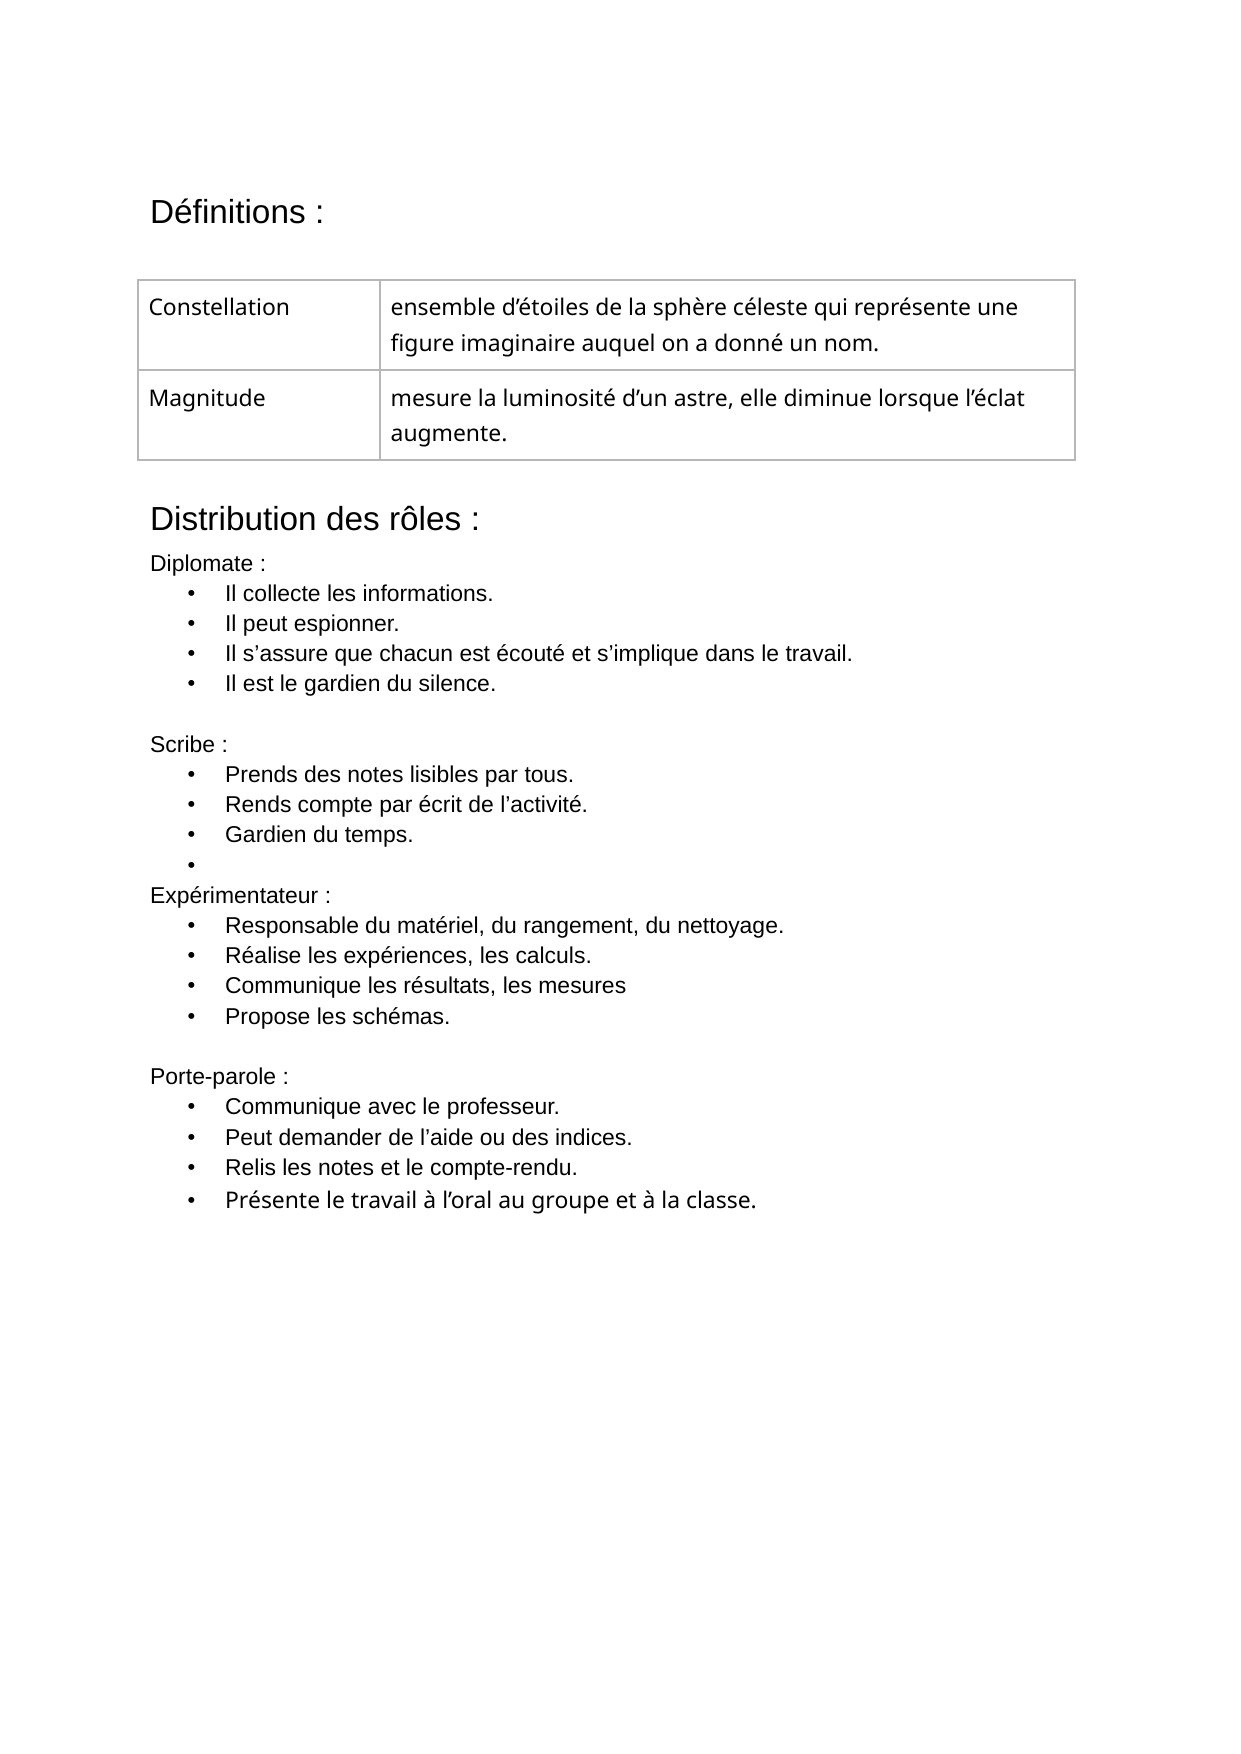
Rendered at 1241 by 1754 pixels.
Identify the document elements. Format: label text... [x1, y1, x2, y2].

text Scribe : [150, 731, 1090, 757]
list Responsable du matériel, du rangement, du nettoyage. [187, 912, 1090, 938]
list Rends compte par écrit de l’activité. [187, 791, 1090, 818]
list Il est le gardien du silence. [187, 670, 1090, 697]
list Il collecte les informations. [187, 580, 1090, 606]
list Présente le travail à l’oral au groupe et à la classe. [187, 1184, 1090, 1215]
table_cell mesure la luminosité d’un astre, elle diminue lorsque l’éclat augmente. [381, 371, 1074, 459]
table_header ensemble d’étoiles de la sphère céleste qui représente une figure imaginaire auquel on a donné un nom. [381, 281, 1074, 369]
list Communique les résultats, les mesures [187, 972, 1090, 999]
subtitle Définitions : [150, 192, 1090, 230]
list Il peut espionner. [187, 610, 1090, 636]
list Prends des notes lisibles par tous. [187, 761, 1090, 787]
list Peut demander de l’aide ou des indices. [187, 1123, 1090, 1150]
list Propose les schémas. [187, 1003, 1090, 1029]
list Communique avec le professeur. [187, 1093, 1090, 1120]
table_cell Magnitude [139, 371, 379, 459]
text Expérimentateur : [150, 882, 1090, 908]
list Il s’assure que chacun est écouté et s’implique dans le travail. [187, 640, 1090, 667]
text Porte-parole : [150, 1063, 1090, 1089]
text Diplomate : [150, 549, 1090, 576]
list Gardien du temps. [187, 821, 1090, 848]
list Relis les notes et le compte-rendu. [187, 1154, 1090, 1180]
subtitle Distribution des rôles : [150, 499, 1090, 537]
list Réalise les expériences, les calculs. [187, 942, 1090, 969]
table_header Constellation [139, 281, 379, 369]
